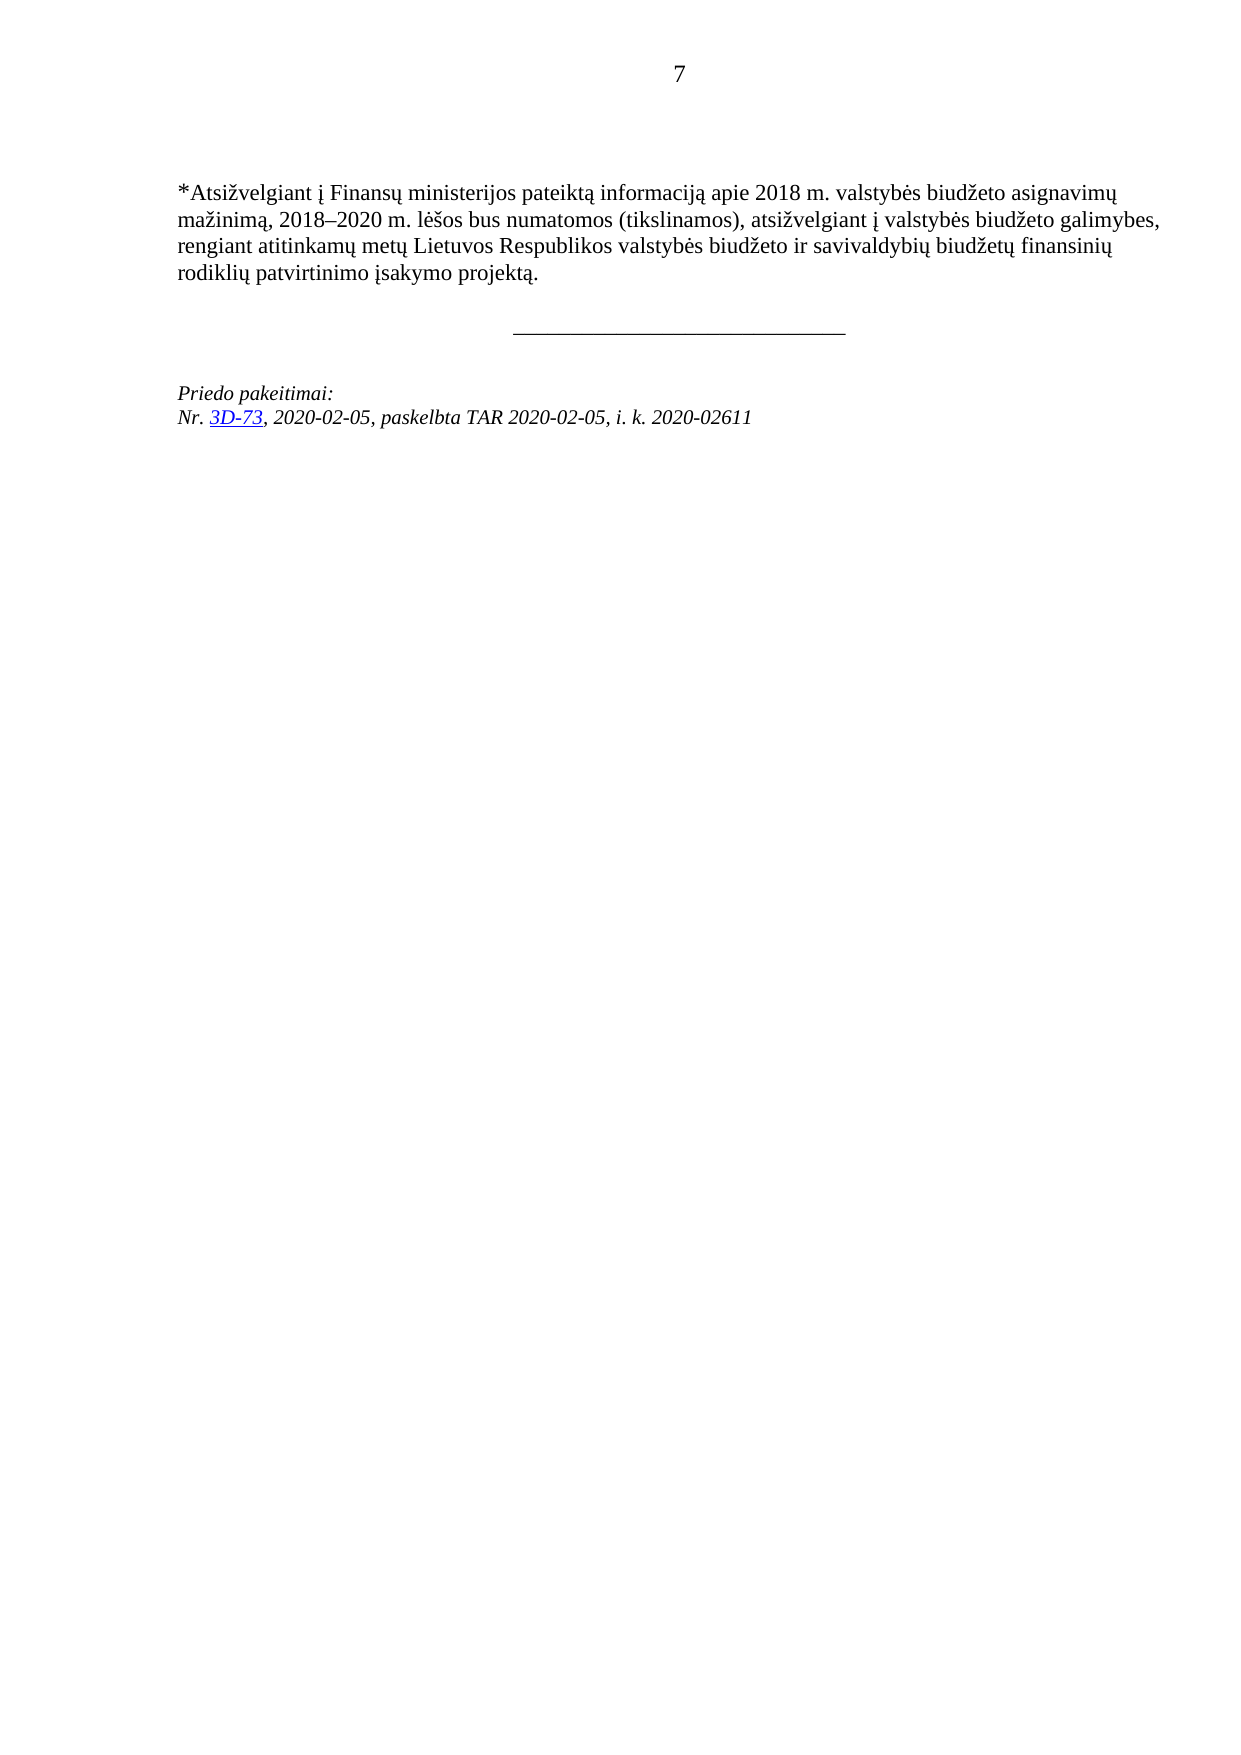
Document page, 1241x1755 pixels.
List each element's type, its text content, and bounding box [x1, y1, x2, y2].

text _____________________________ [177, 311, 1181, 338]
text Priedo pakeitimai: [177, 381, 1181, 405]
text *Atsižvelgiant į Finansų ministerijos pateiktą informaciją apie 2018 m. valstybės biudžeto asignavimų mažinimą, 2018–2020 m. lėšos bus numatomos (tikslinamos), atsižvelgiant į valstybės biudžeto galimybes, rengiant atitinkamų metų Lietuvos Respublikos valstybės biudžeto ir savivaldybių biudžetų finansinių rodiklių patvirtinimo įsakymo projektą. [177, 177, 1181, 285]
text Nr. 3D-73, 2020-02-05, paskelbta TAR 2020-02-05, i. k. 2020-02611 [177, 405, 1181, 429]
